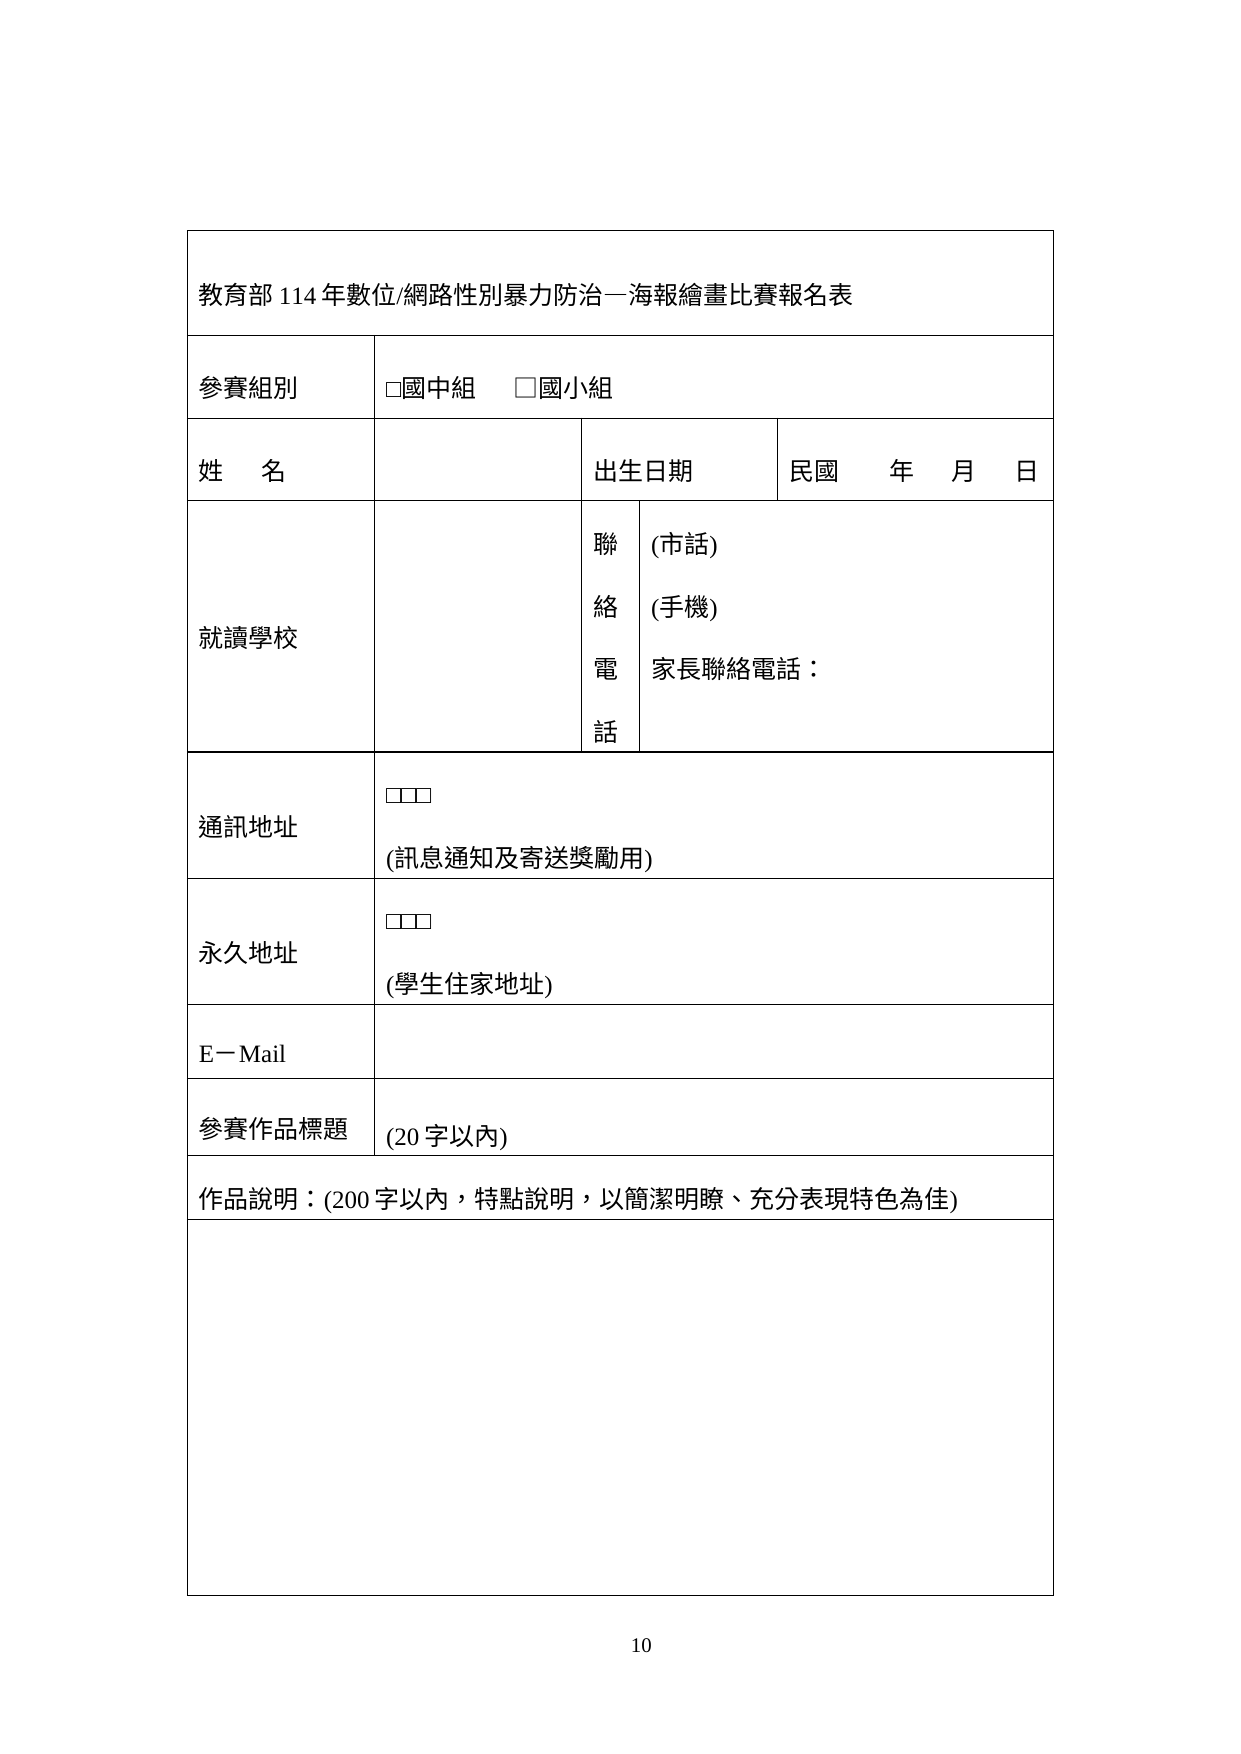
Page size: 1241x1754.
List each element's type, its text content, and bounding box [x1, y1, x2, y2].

table_cell □□□ (學生住家地址) [375, 879, 1053, 1003]
table_cell (市話) (手機) 家長聯絡電話： [640, 501, 1053, 751]
table_cell 作品說明：(200字以內，特點說明，以簡潔明瞭、充分表現特色為佳) [188, 1156, 1053, 1219]
table_cell □□□ (訊息通知及寄送獎勵用) [375, 753, 1053, 877]
table_cell [375, 501, 581, 751]
table_cell 就讀學校 [188, 501, 374, 751]
table_cell [375, 1005, 1053, 1078]
table_cell 民國 年 月 日 [778, 419, 1053, 500]
table_cell [375, 419, 581, 500]
table_cell (20字以內) [375, 1079, 1053, 1155]
table_cell 出生日期 [582, 419, 777, 500]
table_cell 永久地址 [188, 879, 374, 1003]
table_cell 參賽組別 [188, 336, 374, 417]
table_cell 參賽作品標題 [188, 1079, 374, 1155]
table_cell E－Mail [188, 1005, 374, 1078]
table_cell 聯絡電話 [582, 501, 639, 751]
table_cell 姓 名 [188, 419, 374, 500]
table_header 教育部114年數位/網路性別暴力防治—海報繪畫比賽報名表 [188, 231, 1053, 335]
table_cell [188, 1220, 1053, 1595]
table_cell □國中組 □國小組 [375, 336, 1053, 417]
table_cell 通訊地址 [188, 753, 374, 877]
